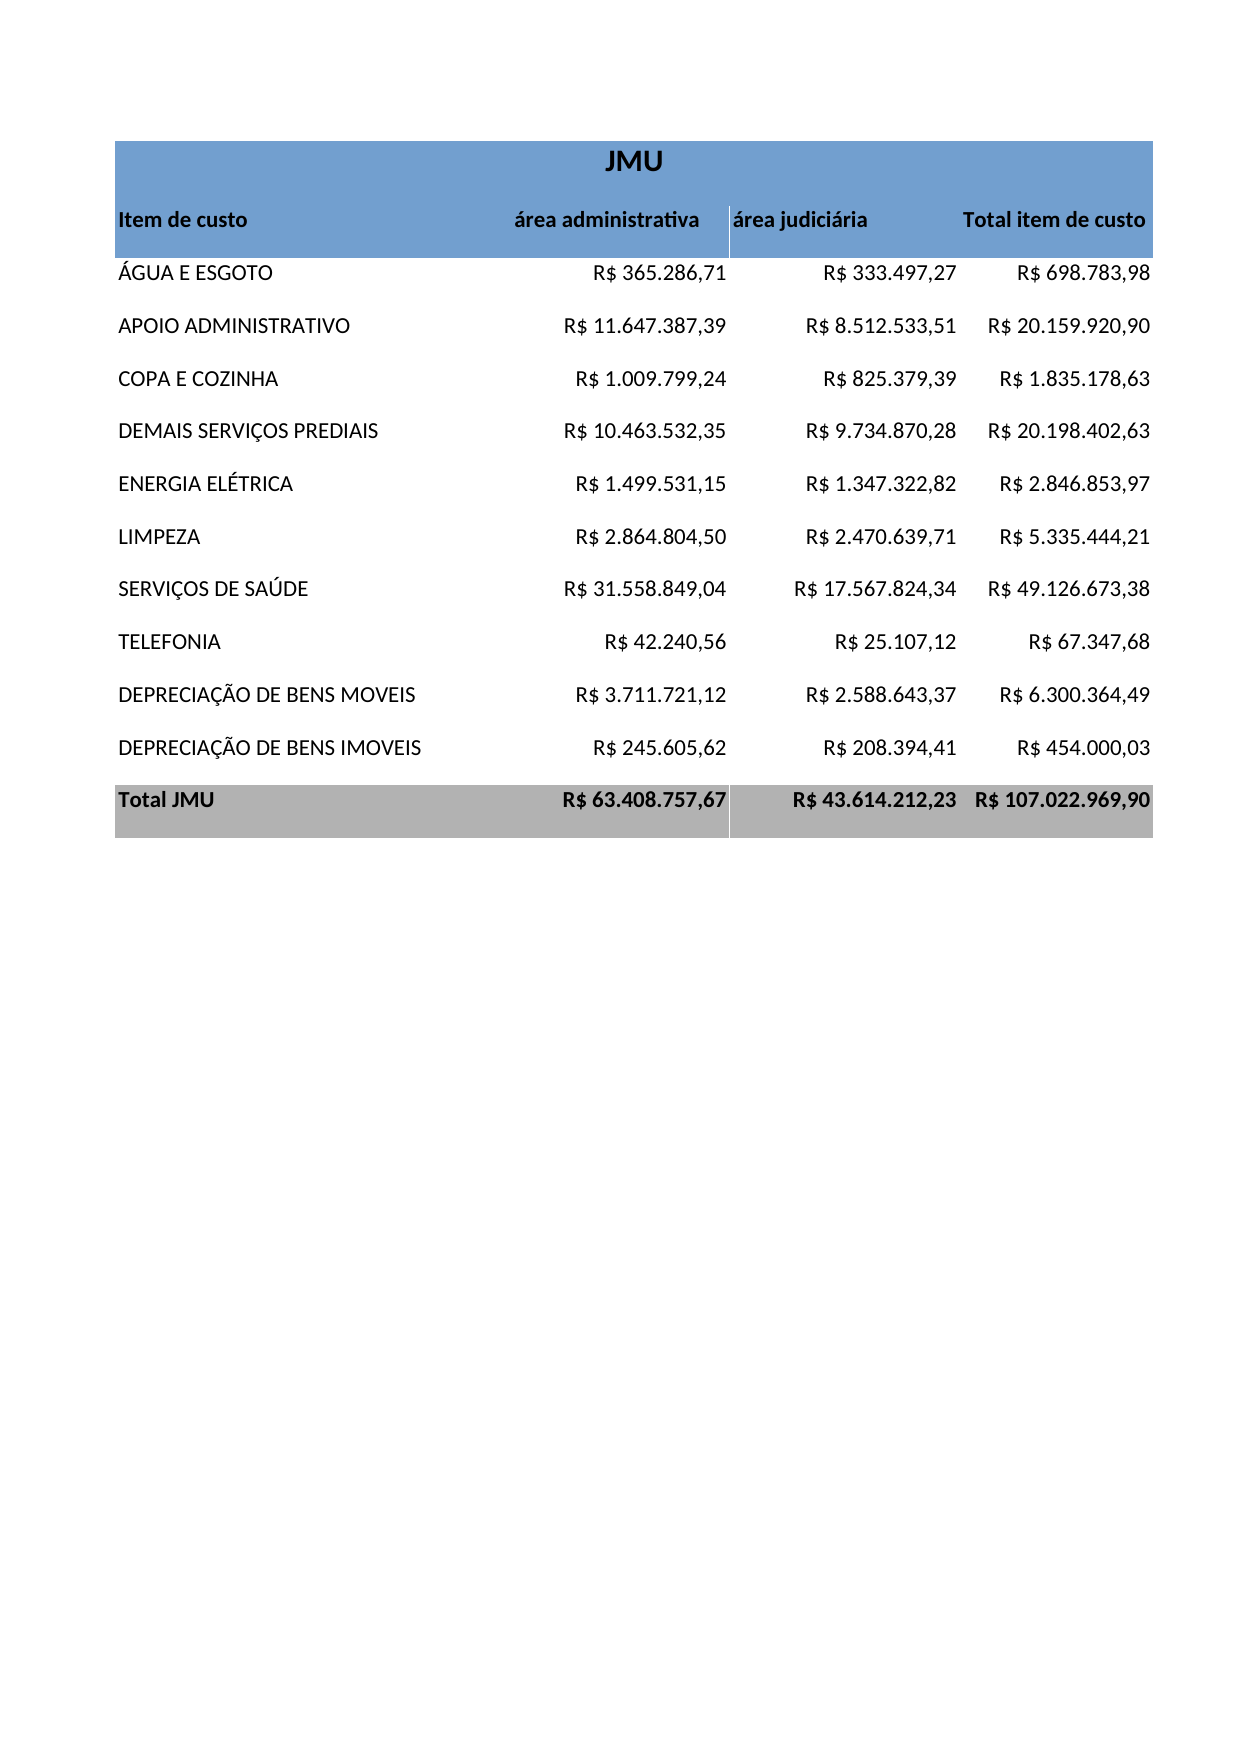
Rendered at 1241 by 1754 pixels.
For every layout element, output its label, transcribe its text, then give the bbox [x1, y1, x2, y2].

table_cell JMU [115, 141, 1153, 206]
table_cell DEPRECIAÇÃO DE BENS IMOVEIS [115, 733, 511, 785]
table_cell R$ 1.009.799,24 [511, 364, 729, 416]
table_cell R$ 107.022.969,90 [960, 785, 1153, 838]
table_cell R$ 31.558.849,04 [511, 575, 729, 627]
table_cell Total item de custo [960, 206, 1153, 258]
table_cell R$ 5.335.444,21 [960, 522, 1153, 574]
table_cell SERVIÇOS DE SAÚDE [115, 575, 511, 627]
table_cell R$ 454.000,03 [960, 733, 1153, 785]
table_cell R$ 49.126.673,38 [960, 575, 1153, 627]
table_cell R$ 245.605,62 [511, 733, 729, 785]
table_cell COPA E COZINHA [115, 364, 511, 416]
table_cell TELEFONIA [115, 627, 511, 680]
table_cell R$ 25.107,12 [730, 627, 960, 680]
table_cell [115, 89, 511, 141]
table_cell R$ 10.463.532,35 [511, 416, 729, 469]
table_cell R$ 42.240,56 [511, 627, 729, 680]
table_cell APOIO ADMINISTRATIVO [115, 311, 511, 364]
table_cell [511, 89, 729, 141]
table_cell DEPRECIAÇÃO DE BENS MOVEIS [115, 680, 511, 733]
table_cell R$ 2.588.643,37 [730, 680, 960, 733]
table_cell [960, 89, 1153, 141]
table_cell DEMAIS SERVIÇOS PREDIAIS [115, 416, 511, 469]
table_cell ÁGUA E ESGOTO [115, 258, 511, 311]
table_cell ENERGIA ELÉTRICA [115, 469, 511, 522]
table_cell R$ 2.864.804,50 [511, 522, 729, 574]
table_cell R$ 365.286,71 [511, 258, 729, 311]
table_cell R$ 43.614.212,23 [730, 785, 960, 838]
table_cell Total JMU [115, 785, 511, 838]
table_cell R$ 825.379,39 [730, 364, 960, 416]
table_cell área judiciária [730, 206, 960, 258]
table_cell R$ 1.347.322,82 [730, 469, 960, 522]
table_cell R$ 6.300.364,49 [960, 680, 1153, 733]
table_cell R$ 11.647.387,39 [511, 311, 729, 364]
table_cell Item de custo [115, 206, 511, 258]
table_cell área administrativa [511, 206, 729, 258]
table_cell R$ 8.512.533,51 [730, 311, 960, 364]
table_cell R$ 67.347,68 [960, 627, 1153, 680]
table_cell R$ 3.711.721,12 [511, 680, 729, 733]
table_cell R$ 9.734.870,28 [730, 416, 960, 469]
table_cell R$ 333.497,27 [730, 258, 960, 311]
table_cell [730, 89, 960, 141]
table_cell R$ 20.198.402,63 [960, 416, 1153, 469]
table_cell R$ 63.408.757,67 [511, 785, 729, 838]
table_cell R$ 2.846.853,97 [960, 469, 1153, 522]
table_cell R$ 1.835.178,63 [960, 364, 1153, 416]
table_cell R$ 20.159.920,90 [960, 311, 1153, 364]
table_cell R$ 208.394,41 [730, 733, 960, 785]
table_cell R$ 17.567.824,34 [730, 575, 960, 627]
table_cell R$ 1.499.531,15 [511, 469, 729, 522]
table_cell LIMPEZA [115, 522, 511, 574]
table_cell R$ 698.783,98 [960, 258, 1153, 311]
table_cell R$ 2.470.639,71 [730, 522, 960, 574]
